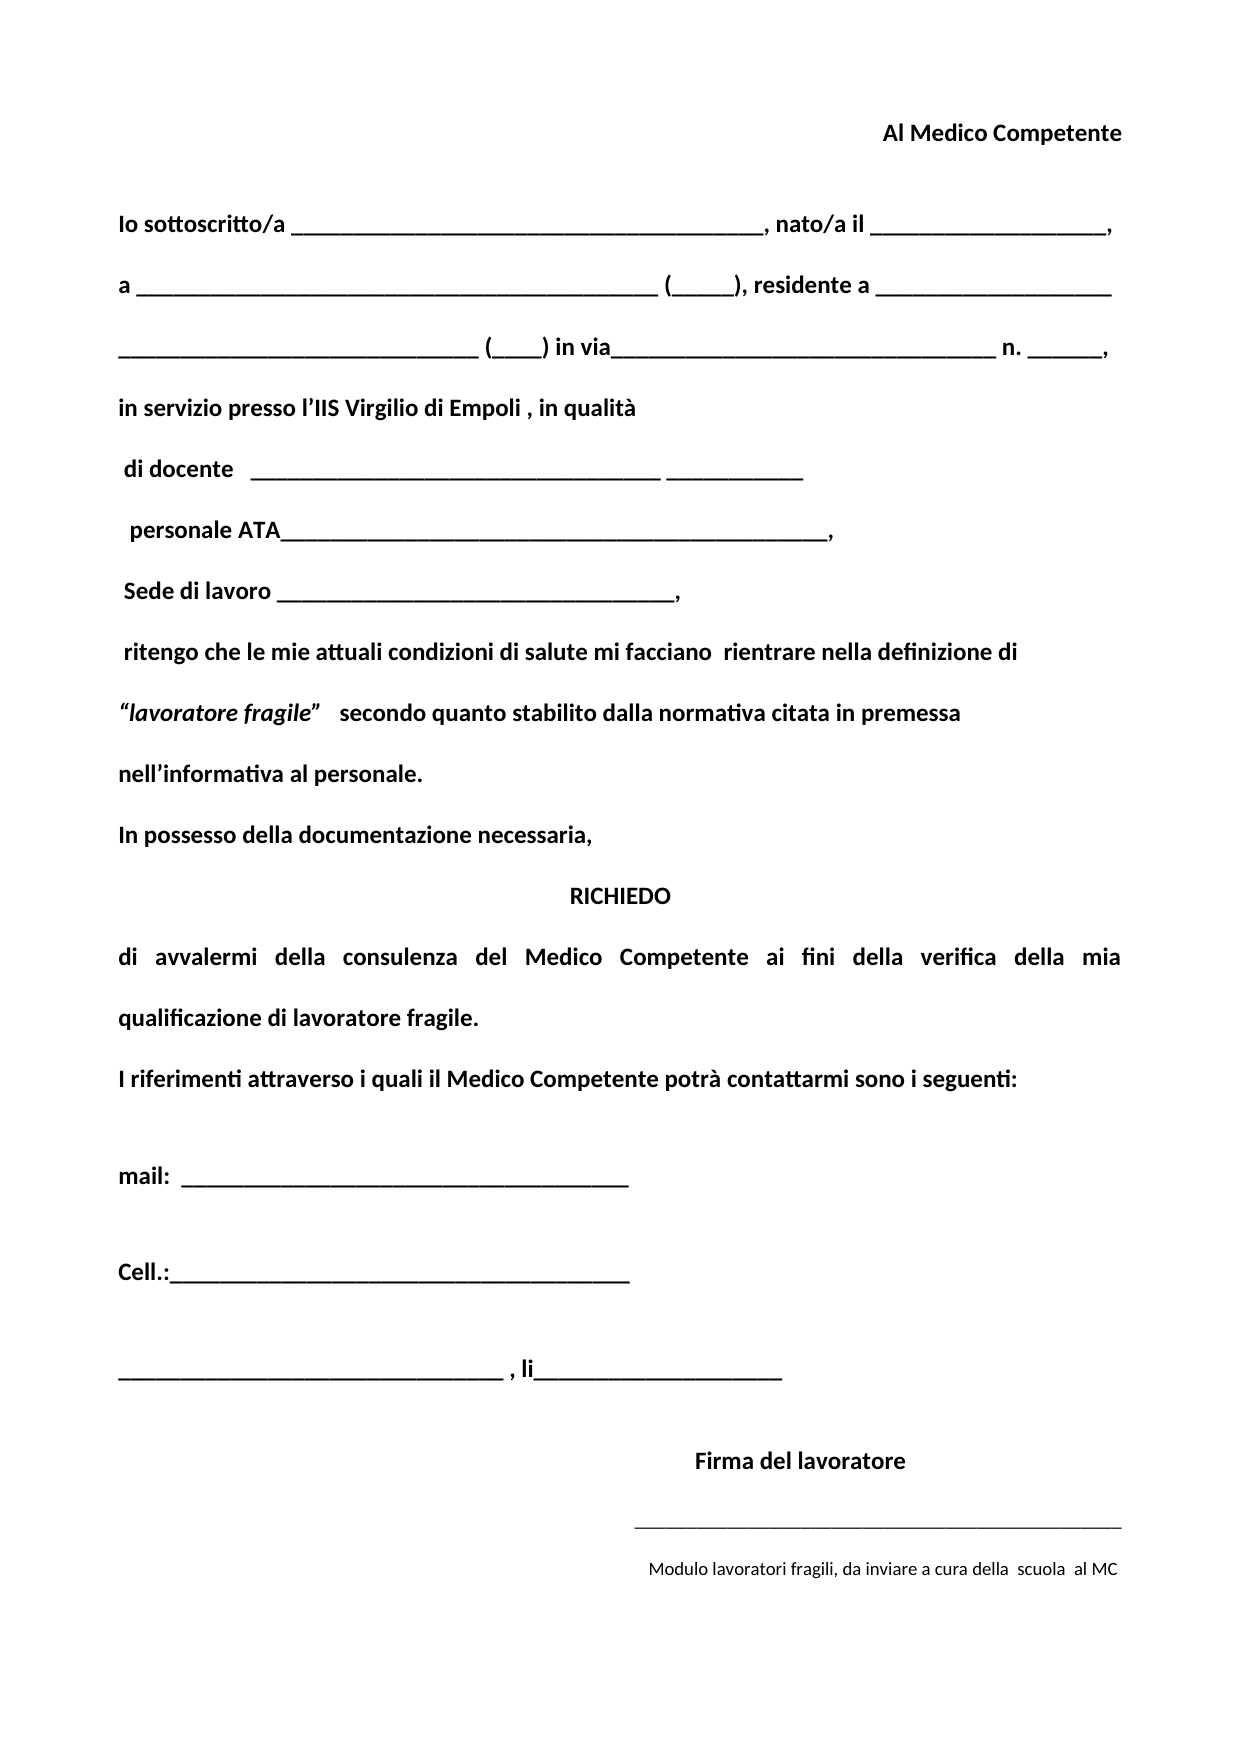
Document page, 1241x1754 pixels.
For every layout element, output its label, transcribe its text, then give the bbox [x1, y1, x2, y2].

text _______________________________________________ [118, 1506, 1122, 1531]
text Modulo lavoratori fragili, da inviare a cura della scuola al MC [118, 1557, 1122, 1580]
text In possesso della documentazione necessaria, [118, 819, 1122, 849]
text di avvalermi della consulenza del Medico Competente ai fini della verifica della mia qualificazione di lavoratore fragile. [118, 941, 1122, 1033]
text _______________________________ , li____________________ [118, 1353, 1122, 1384]
text di docente _________________________________ ___________ [118, 453, 1122, 483]
text Sede di lavoro ________________________________, [118, 575, 1122, 605]
text Cell.:_____________________________________ [118, 1257, 1122, 1287]
text personale ATA____________________________________________, [118, 514, 1122, 544]
text Firma del lavoratore [118, 1445, 1122, 1475]
text I riferimenti attraverso i quali il Medico Competente potrà contattarmi sono i seguenti: [118, 1063, 1122, 1094]
text RICHIEDO [118, 880, 1122, 911]
text mail: ____________________________________ [118, 1160, 1122, 1190]
text Al Medico Competente [118, 117, 1122, 148]
text Io sottoscritto/a ______________________________________, nato/a il ___________________, a __________________________________________ (_____), residente a ___________________ _____________________________ (____) in via_______________________________ n. ______, in servizio presso l’IIS Virgilio di Empoli , in qualità [118, 209, 1122, 422]
text ritengo che le mie attuali condizioni di salute mi facciano rientrare nella definizione di “lavoratore fragile” secondo quanto stabilito dalla normativa citata in premessa nell’informativa al personale. [118, 636, 1122, 788]
